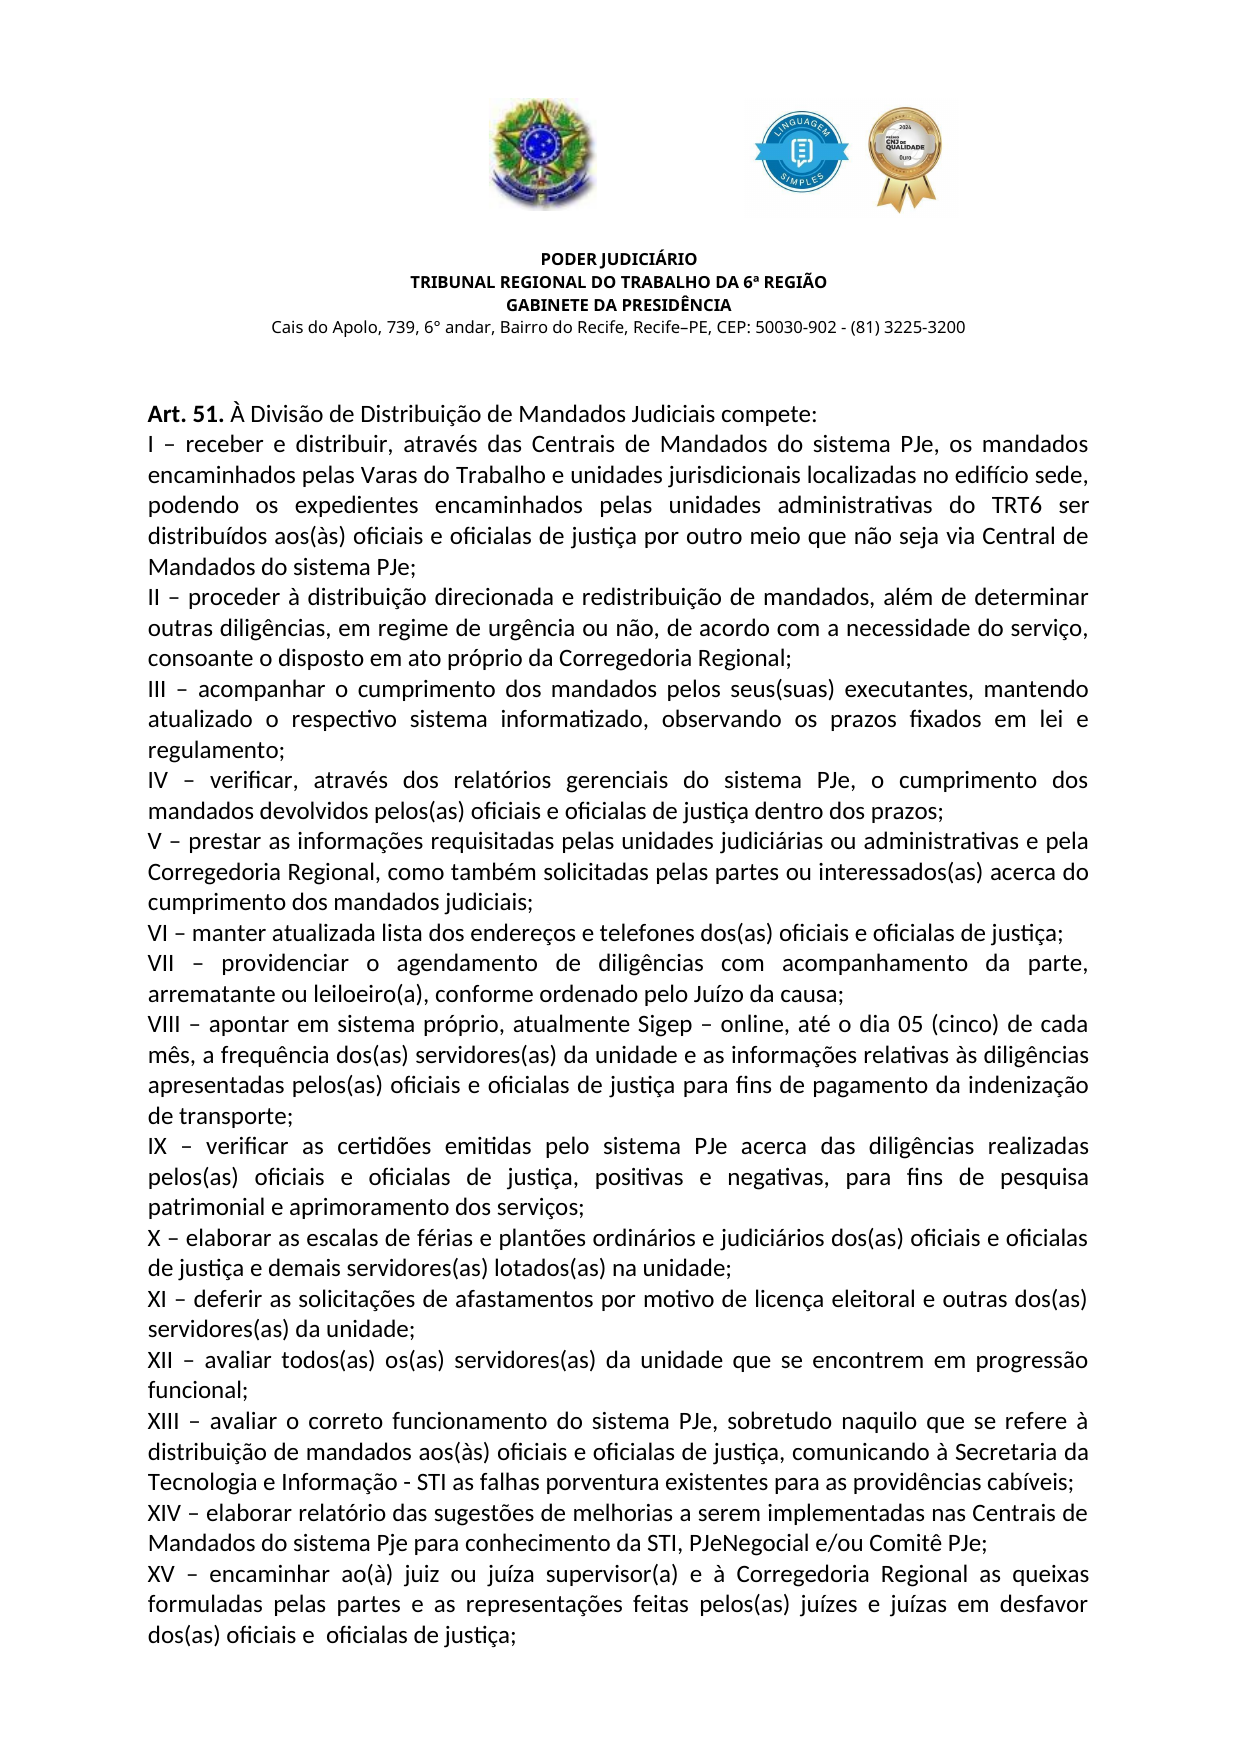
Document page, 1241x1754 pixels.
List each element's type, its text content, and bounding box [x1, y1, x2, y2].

text IX – verificar as certidões emitidas pelo sistema PJe acerca das diligências realizadas pelos(as) oficiais e oficialas de justiça, positivas e negativas, para fins de pesquisa patrimonial e aprimoramento dos serviços; [147, 1131, 1090, 1222]
text XII – avaliar todos(as) os(as) servidores(as) da unidade que se encontrem em progressão funcional; [147, 1344, 1090, 1405]
text XIV – elaborar relatório das sugestões de melhorias a serem implementadas nas Centrais de Mandados do sistema Pje para conhecimento da STI, PJeNegocial e/ou Comitê PJe; [147, 1497, 1090, 1558]
text II – proceder à distribuição direcionada e redistribuição de mandados, além de determinar outras diligências, em regime de urgência ou não, de acordo com a necessidade do serviço, consoante o disposto em ato próprio da Corregedoria Regional; [147, 581, 1090, 673]
text V – prestar as informações requisitadas pelas unidades judiciárias ou administrativas e pela Corregedoria Regional, como também solicitadas pelas partes ou interessados(as) acerca do cumprimento dos mandados judiciais; [147, 825, 1090, 917]
text VII – providenciar o agendamento de diligências com acompanhamento da parte, arrematante ou leiloeiro(a), conforme ordenado pelo Juízo da causa; [147, 947, 1090, 1008]
text III – acompanhar o cumprimento dos mandados pelos seus(suas) executantes, mantendo atualizado o respectivo sistema informatizado, observando os prazos fixados em lei e regulamento; [147, 673, 1090, 764]
text VIII – apontar em sistema próprio, atualmente Sigep – online, até o dia 05 (cinco) de cada mês, a frequência dos(as) servidores(as) da unidade e as informações relativas às diligências apresentadas pelos(as) oficiais e oficialas de justiça para fins de pagamento da indenização de transporte; [147, 1008, 1090, 1131]
text VI – manter atualizada lista dos endereços e telefones dos(as) oficiais e oficialas de justiça; [147, 917, 1090, 947]
text X – elaborar as escalas de férias e plantões ordinários e judiciários dos(as) oficiais e oficialas de justiça e demais servidores(as) lotados(as) na unidade; [147, 1222, 1090, 1283]
text XI – deferir as solicitações de afastamentos por motivo de licença eleitoral e outras dos(as) servidores(as) da unidade; [147, 1283, 1090, 1344]
text I – receber e distribuir, através das Centrais de Mandados do sistema PJe, os mandados encaminhados pelas Varas do Trabalho e unidades jurisdicionais localizadas no edifício sede, podendo os expedientes encaminhados pelas unidades administrativas do TRT6 ser distribuídos aos(às) oficiais e oficialas de justiça por outro meio que não seja via Central de Mandados do sistema PJe; [147, 428, 1090, 581]
text XV – encaminhar ao(à) juiz ou juíza supervisor(a) e à Corregedoria Regional as queixas formuladas pelas partes e as representações feitas pelos(as) juízes e juízas em desfavor dos(as) oficiais e oficialas de justiça; [147, 1558, 1090, 1649]
text IV – verificar, através dos relatórios gerenciais do sistema PJe, o cumprimento dos mandados devolvidos pelos(as) oficiais e oficialas de justiça dentro dos prazos; [147, 764, 1090, 825]
text Art. 51. À Divisão de Distribuição de Mandados Judiciais compete: [147, 398, 1090, 428]
text XIII – avaliar o correto funcionamento do sistema PJe, sobretudo naquilo que se refere à distribuição de mandados aos(às) oficiais e oficialas de justiça, comunicando à Secretaria da Tecnologia e Informação - STI as falhas porventura existentes para as providências cabíveis; [147, 1405, 1090, 1497]
